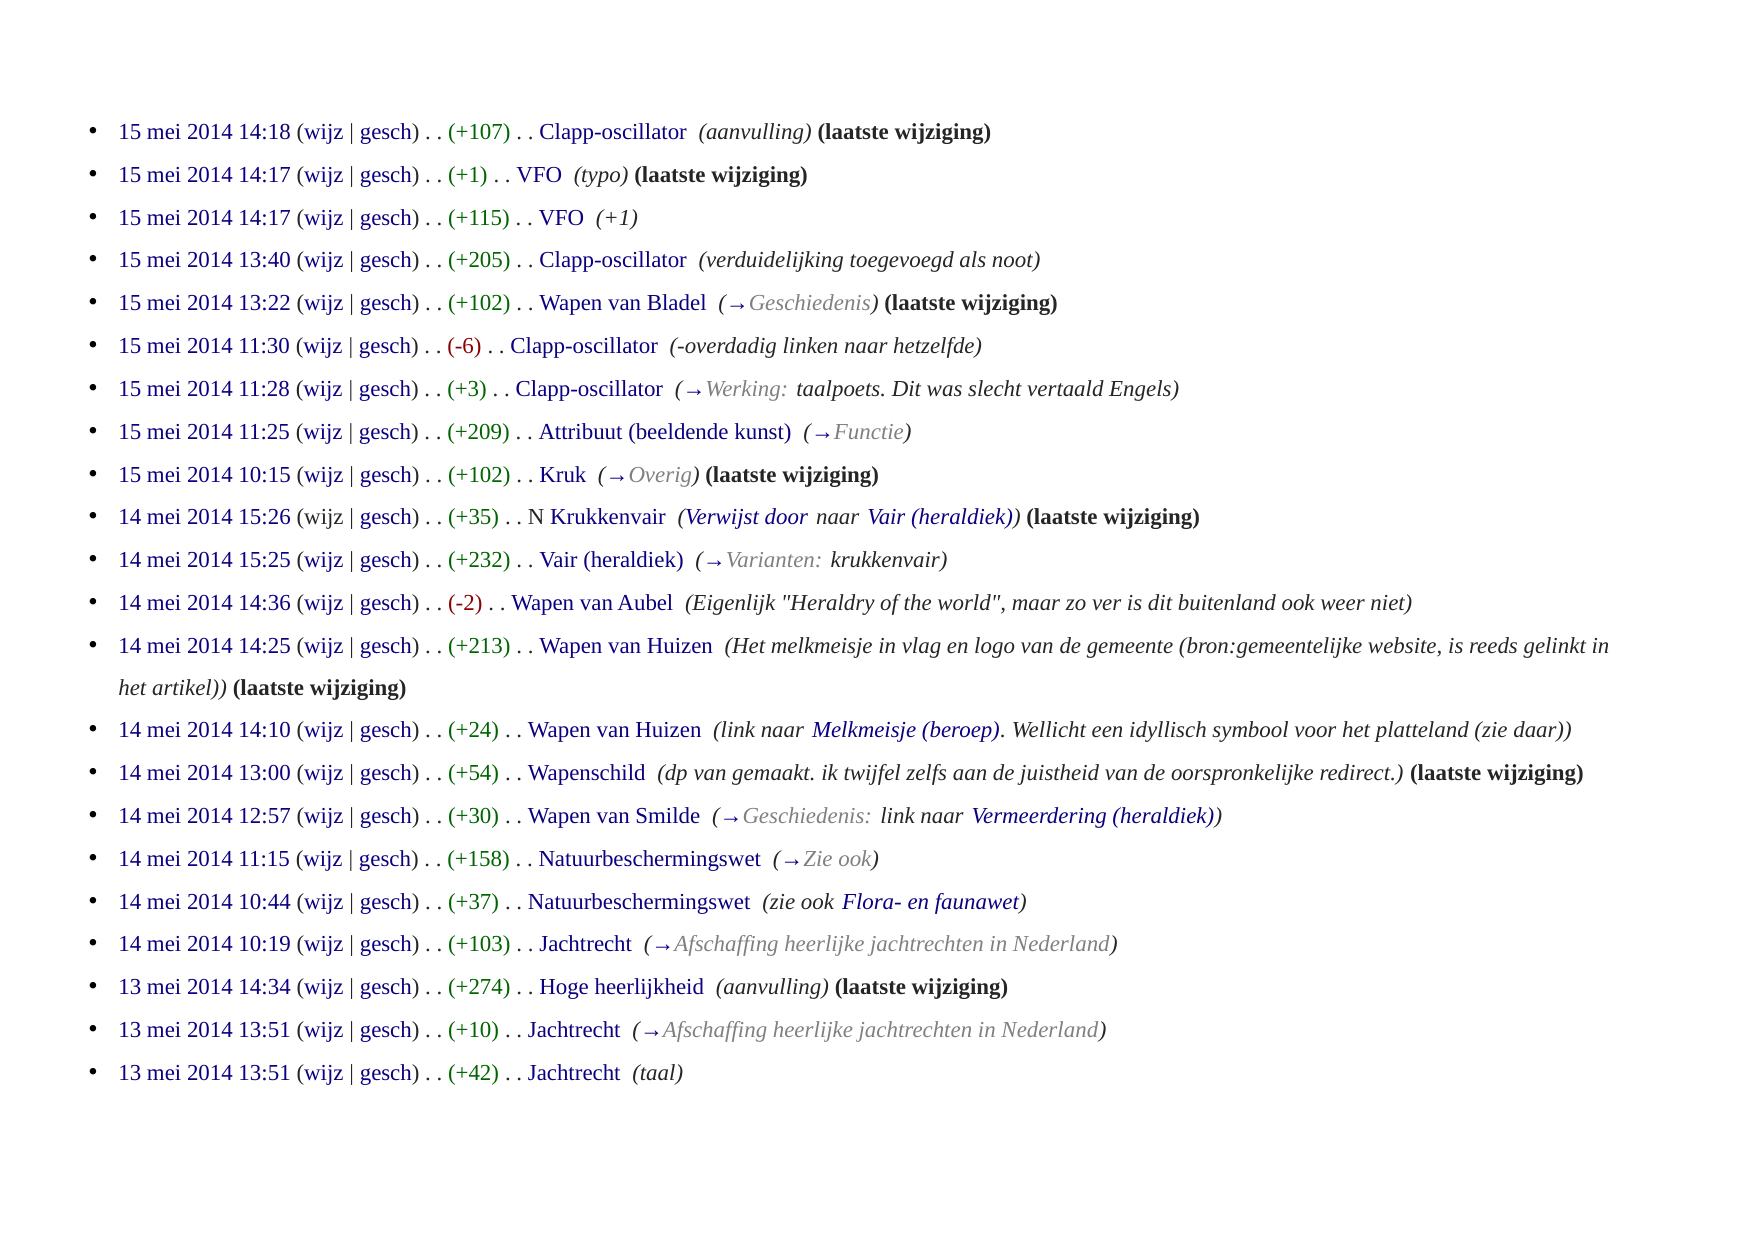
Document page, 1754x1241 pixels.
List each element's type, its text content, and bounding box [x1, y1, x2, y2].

list 15 mei 2014 14:17 (wijz | gesch) . . (+1)‎ . . VFO ‎ (typo) (laatste wijziging) [118, 161, 1636, 188]
list 14 mei 2014 13:00 (wijz | gesch) . . (+54)‎ . . Wapenschild ‎ (dp van gemaakt. ik twijfel zelfs aan de juistheid van de oorspronkelijke redirect.) (laatste wijziging) [118, 759, 1636, 786]
list 14 mei 2014 12:57 (wijz | gesch) . . (+30)‎ . . Wapen van Smilde ‎ (→‎Geschiedenis: link naar Vermeerdering (heraldiek)) [118, 802, 1636, 829]
list 13 mei 2014 14:34 (wijz | gesch) . . (+274)‎ . . Hoge heerlijkheid ‎ (aanvulling) (laatste wijziging) [118, 973, 1636, 1000]
list 15 mei 2014 11:25 (wijz | gesch) . . (+209)‎ . . Attribuut (beeldende kunst) ‎ (→‎Functie) [118, 418, 1636, 444]
list 14 mei 2014 11:15 (wijz | gesch) . . (+158)‎ . . Natuurbeschermingswet ‎ (→‎Zie ook) [118, 845, 1636, 872]
list 14 mei 2014 15:25 (wijz | gesch) . . (+232)‎ . . Vair (heraldiek) ‎ (→‎Varianten: krukkenvair) [118, 546, 1636, 573]
list 13 mei 2014 13:51 (wijz | gesch) . . (+42)‎ . . Jachtrecht ‎ (taal) [118, 1059, 1636, 1086]
list 15 mei 2014 11:30 (wijz | gesch) . . (-6)‎ . . Clapp-oscillator ‎ (-overdadig linken naar hetzelfde) [118, 332, 1636, 359]
list 15 mei 2014 14:17 (wijz | gesch) . . (+115)‎ . . VFO ‎ (+1) [118, 204, 1636, 231]
list 15 mei 2014 10:15 (wijz | gesch) . . (+102)‎ . . Kruk ‎ (→‎Overig) (laatste wijziging) [118, 461, 1636, 487]
list 14 mei 2014 14:36 (wijz | gesch) . . (-2)‎ . . Wapen van Aubel ‎ (Eigenlijk "Heraldry of the world", maar zo ver is dit buitenland ook weer niet) [118, 589, 1636, 616]
list 14 mei 2014 10:44 (wijz | gesch) . . (+37)‎ . . Natuurbeschermingswet ‎ (zie ook Flora- en faunawet) [118, 888, 1636, 914]
list 14 mei 2014 14:10 (wijz | gesch) . . (+24)‎ . . Wapen van Huizen ‎ (link naar Melkmeisje (beroep). Wellicht een idyllisch symbool voor het platteland (zie daar)) [118, 716, 1636, 743]
list 13 mei 2014 13:51 (wijz | gesch) . . (+10)‎ . . Jachtrecht ‎ (→‎Afschaffing heerlijke jachtrechten in Nederland) [118, 1016, 1636, 1043]
list 15 mei 2014 14:18 (wijz | gesch) . . (+107)‎ . . Clapp-oscillator ‎ (aanvulling) (laatste wijziging) [118, 118, 1636, 145]
list 15 mei 2014 13:22 (wijz | gesch) . . (+102)‎ . . Wapen van Bladel ‎ (→‎Geschiedenis) (laatste wijziging) [118, 289, 1636, 316]
list 14 mei 2014 10:19 (wijz | gesch) . . (+103)‎ . . Jachtrecht ‎ (→‎Afschaffing heerlijke jachtrechten in Nederland) [118, 931, 1636, 957]
list 15 mei 2014 11:28 (wijz | gesch) . . (+3)‎ . . Clapp-oscillator ‎ (→‎Werking: taalpoets. Dit was slecht vertaald Engels) [118, 375, 1636, 402]
list 15 mei 2014 13:40 (wijz | gesch) . . (+205)‎ . . Clapp-oscillator ‎ (verduidelijking toegevoegd als noot) [118, 247, 1636, 273]
list 14 mei 2014 14:25 (wijz | gesch) . . (+213)‎ . . Wapen van Huizen ‎ (Het melkmeisje in vlag en logo van de gemeente (bron:gemeentelijke website, is reeds gelinkt in het artikel)) (laatste wijziging) [118, 632, 1636, 701]
list 14 mei 2014 15:26 (wijz | gesch) . . (+35)‎ . . N Krukkenvair ‎ (Verwijst door naar Vair (heraldiek)) (laatste wijziging) [118, 503, 1636, 530]
